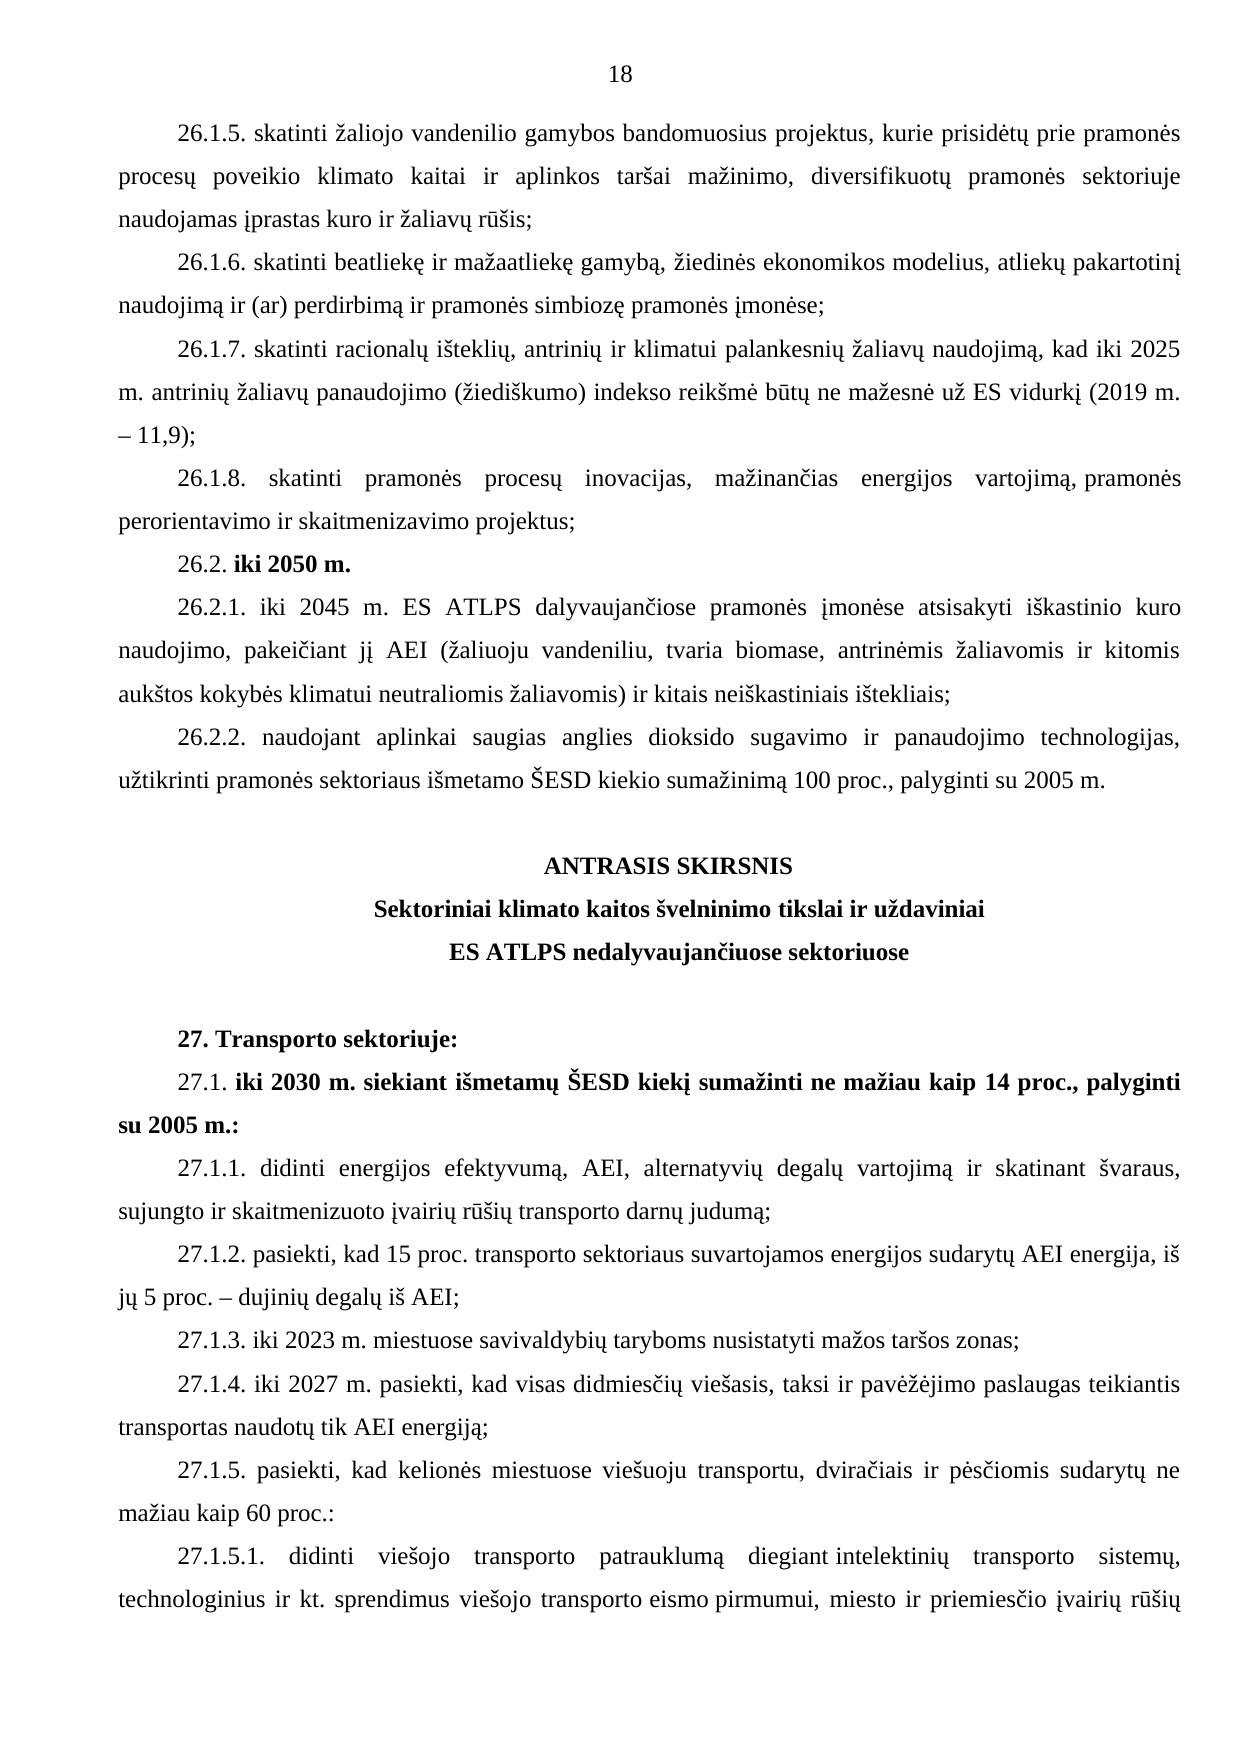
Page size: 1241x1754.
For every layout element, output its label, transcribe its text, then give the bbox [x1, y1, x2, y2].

text 27.1.2. pasiekti, kad 15 proc. transporto sektoriaus suvartojamos energijos sudarytų AEI energija, iš jų 5 proc. – dujinių degalų iš AEI; [118, 1239, 1181, 1311]
text 27.1.1. didinti energijos efektyvumą, AEI, alternatyvių degalų vartojimą ir skatinant švaraus, sujungto ir skaitmenizuoto įvairių rūšių transporto darnų judumą; [118, 1153, 1181, 1225]
text 26.2. iki 2050 m. [118, 549, 1181, 578]
text 26.1.5. skatinti žaliojo vandenilio gamybos bandomuosius projektus, kurie prisidėtų prie pramonės procesų poveikio klimato kaitai ir aplinkos taršai mažinimo, diversifikuotų pramonės sektoriuje naudojamas įprastas kuro ir žaliavų rūšis; [118, 118, 1181, 233]
text 26.2.1. iki 2045 m. ES ATLPS dalyvaujančiose pramonės įmonėse atsisakyti iškastinio kuro naudojimo, pakeičiant jį AEI (žaliuoju vandeniliu, tvaria biomase, antrinėmis žaliavomis ir kitomis aukštos kokybės klimatui neutraliomis žaliavomis) ir kitais neiškastiniais ištekliais; [118, 592, 1181, 707]
text Sektoriniai klimato kaitos švelninimo tikslai ir uždaviniai [177, 894, 1181, 923]
text 27.1.5.1. didinti viešojo transporto patrauklumą diegiant intelektinių transporto sistemų, technologinius ir kt. sprendimus viešojo transporto eismo pirmumui, miesto ir priemiesčio įvairių rūšių [118, 1541, 1181, 1613]
text 27.1.4. iki 2027 m. pasiekti, kad visas didmiesčių viešasis, taksi ir pavėžėjimo paslaugas teikiantis transportas naudotų tik AEI energiją; [118, 1369, 1181, 1441]
text 27.1.5. pasiekti, kad kelionės miestuose viešuoju transportu, dviračiais ir pėsčiomis sudarytų ne mažiau kaip 60 proc.: [118, 1455, 1181, 1527]
text 26.2.2. naudojant aplinkai saugias anglies dioksido sugavimo ir panaudojimo technologijas, užtikrinti pramonės sektoriaus išmetamo ŠESD kiekio sumažinimą 100 proc., palyginti su 2005 m. [118, 722, 1181, 794]
text 27.1. iki 2030 m. siekiant išmetamų ŠESD kiekį sumažinti ne mažiau kaip 14 proc., palyginti su 2005 m.: [118, 1067, 1181, 1139]
text 26.1.8. skatinti pramonės procesų inovacijas, mažinančias energijos vartojimą, pramonės perorientavimo ir skaitmenizavimo projektus; [118, 463, 1181, 535]
text 27. Transporto sektoriuje: [118, 1024, 1181, 1052]
text ES ATLPS nedalyvaujančiuose sektoriuose [177, 937, 1181, 966]
text 27.1.3. iki 2023 m. miestuose savivaldybių taryboms nusistatyti mažos taršos zonas; [118, 1326, 1181, 1354]
text 26.1.7. skatinti racionalų išteklių, antrinių ir klimatui palankesnių žaliavų naudojimą, kad iki 2025 m. antrinių žaliavų panaudojimo (žiediškumo) indekso reikšmė būtų ne mažesnė už ES vidurkį (2019 m. – 11,9); [118, 334, 1181, 449]
text ANTRASIS SKIRSNIS [156, 851, 1181, 880]
text 26.1.6. skatinti beatliekę ir mažaatliekę gamybą, žiedinės ekonomikos modelius, atliekų pakartotinį naudojimą ir (ar) perdirbimą ir pramonės simbiozę pramonės įmonėse; [118, 247, 1181, 319]
